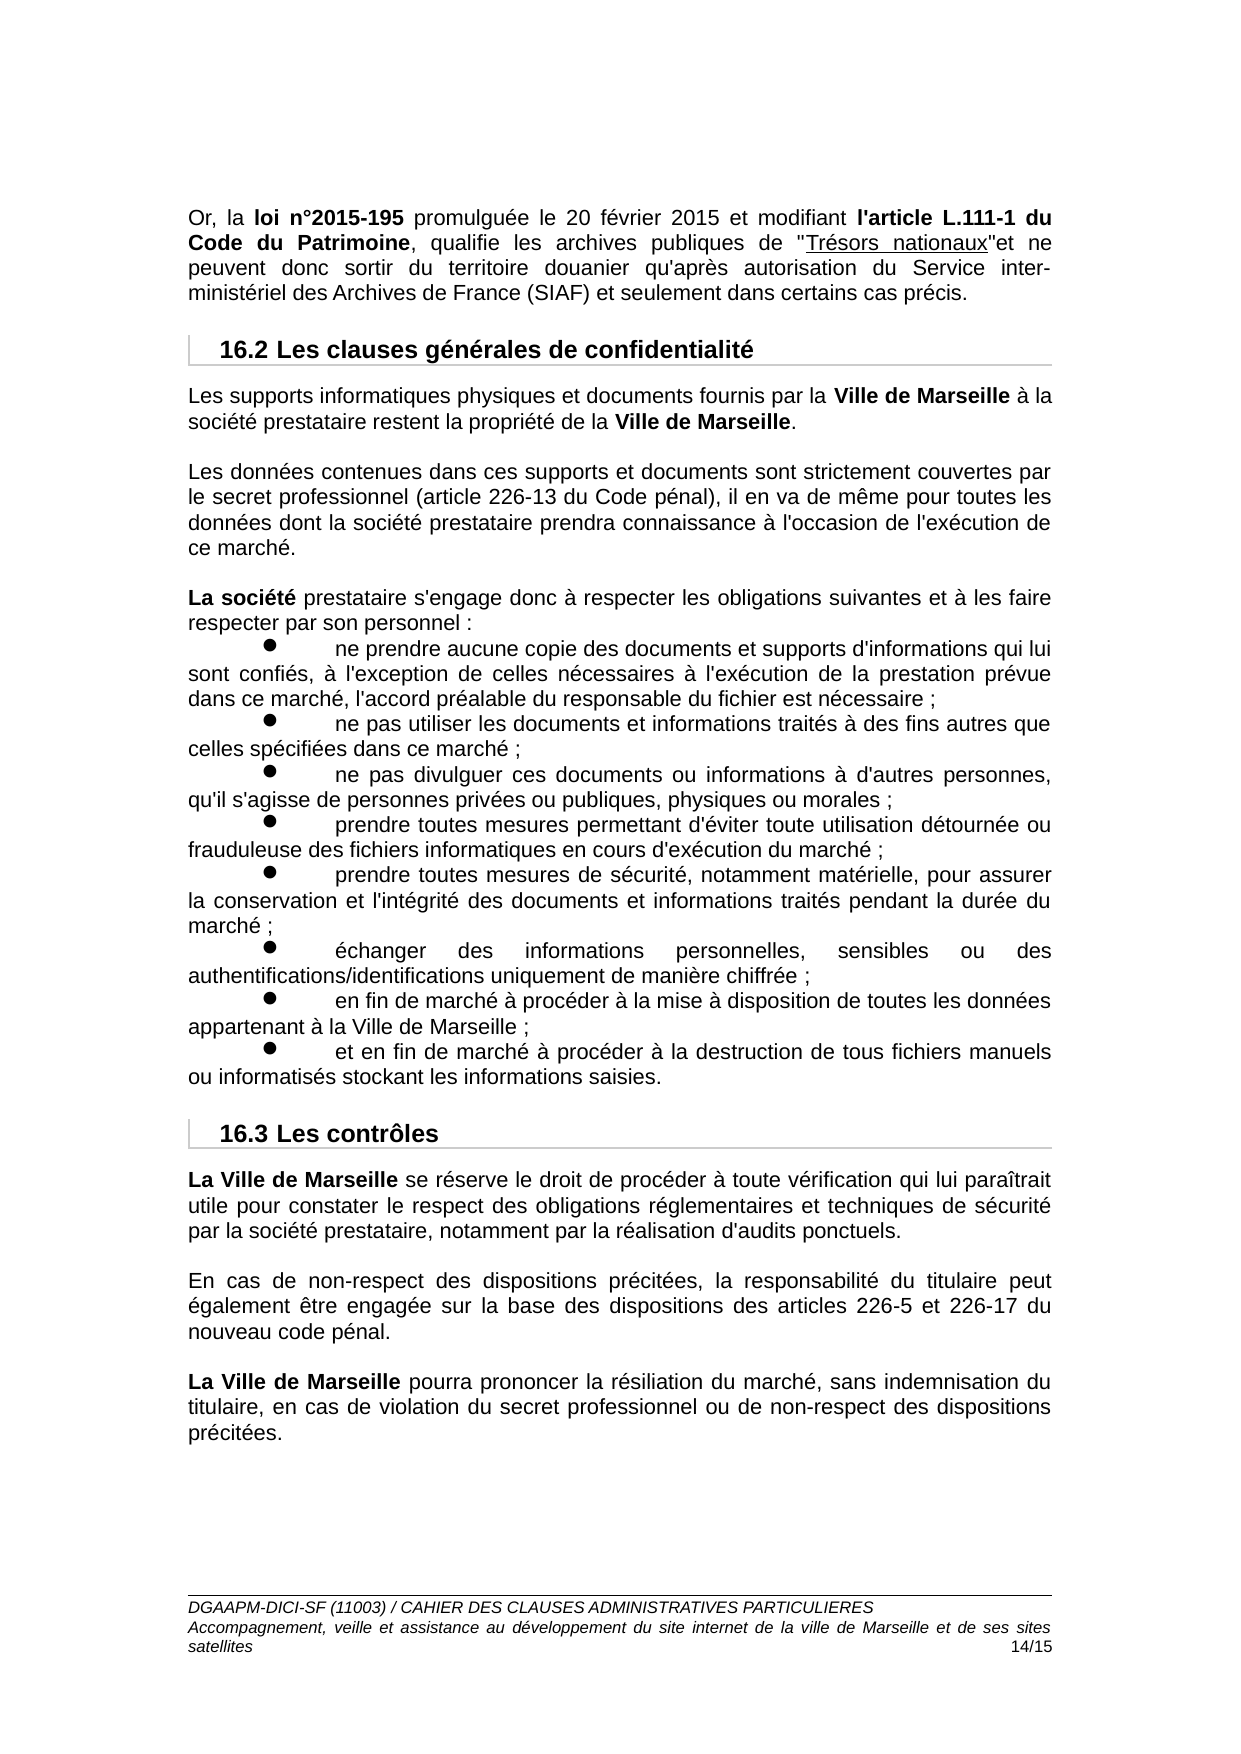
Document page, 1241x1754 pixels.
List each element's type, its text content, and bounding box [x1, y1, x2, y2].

text La Ville de Marseille pourra prononcer la résiliation du marché, sans indemnisation du titulaire, en cas de violation du secret professionnel ou de non-respect des dispositions précitées. [188, 1369, 1052, 1444]
list prendre toutes mesures permettant d'éviter toute utilisation détournée ou frauduleuse des fichiers informatiques en cours d'exécution du marché ; [188, 812, 1052, 862]
subtitle Les clauses générales de confidentialité [190, 335, 1052, 364]
list et en fin de marché à procéder à la destruction de tous fichiers manuels ou informatisés stockant les informations saisies. [188, 1039, 1052, 1089]
list prendre toutes mesures de sécurité, notamment matérielle, pour assurer la conservation et l'intégrité des documents et informations traités pendant la durée du marché ; [188, 862, 1052, 938]
text En cas de non-respect des dispositions précitées, la responsabilité du titulaire peut également être engagée sur la base des dispositions des articles 226-5 et 226-17 du nouveau code pénal. [188, 1268, 1052, 1344]
text Les données contenues dans ces supports et documents sont strictement couvertes par le secret professionnel (article 226-13 du Code pénal), il en va de même pour toutes les données dont la société prestataire prendra connaissance à l'occasion de l'exécution de ce marché. [188, 459, 1052, 560]
list ne prendre aucune copie des documents et supports d'informations qui lui sont confiés, à l'exception de celles nécessaires à l'exécution de la prestation prévue dans ce marché, l'accord préalable du responsable du fichier est nécessaire ; [188, 636, 1052, 711]
list ne pas utiliser les documents et informations traités à des fins autres que celles spécifiées dans ce marché ; [188, 711, 1052, 762]
subtitle Les contrôles [190, 1119, 1052, 1147]
list en fin de marché à procéder à la mise à disposition de toutes les données appartenant à la Ville de Marseille ; [188, 988, 1052, 1039]
text Les supports informatiques physiques et documents fournis par la Ville de Marseille à la société prestataire restent la propriété de la Ville de Marseille. [188, 383, 1052, 434]
text La société prestataire s'engage donc à respecter les obligations suivantes et à les faire respecter par son personnel : [188, 585, 1052, 636]
text Or, la loi n°2015-195 promulguée le 20 février 2015 et modifiant l'article L.111-1 du Code du Patrimoine, qualifie les archives publiques de "Trésors nationaux"et ne peuvent donc sortir du territoire douanier qu'après autorisation du Service inter-ministériel des Archives de France (SIAF) et seulement dans certains cas précis. [188, 204, 1052, 305]
list ne pas divulguer ces documents ou informations à d'autres personnes, qu'il s'agisse de personnes privées ou publiques, physiques ou morales ; [188, 762, 1052, 812]
list échanger des informations personnelles, sensibles ou des authentifications/identifications uniquement de manière chiffrée ; [188, 938, 1052, 988]
text La Ville de Marseille se réserve le droit de procéder à toute vérification qui lui paraîtrait utile pour constater le respect des obligations réglementaires et techniques de sécurité par la société prestataire, notamment par la réalisation d'audits ponctuels. [188, 1167, 1052, 1243]
